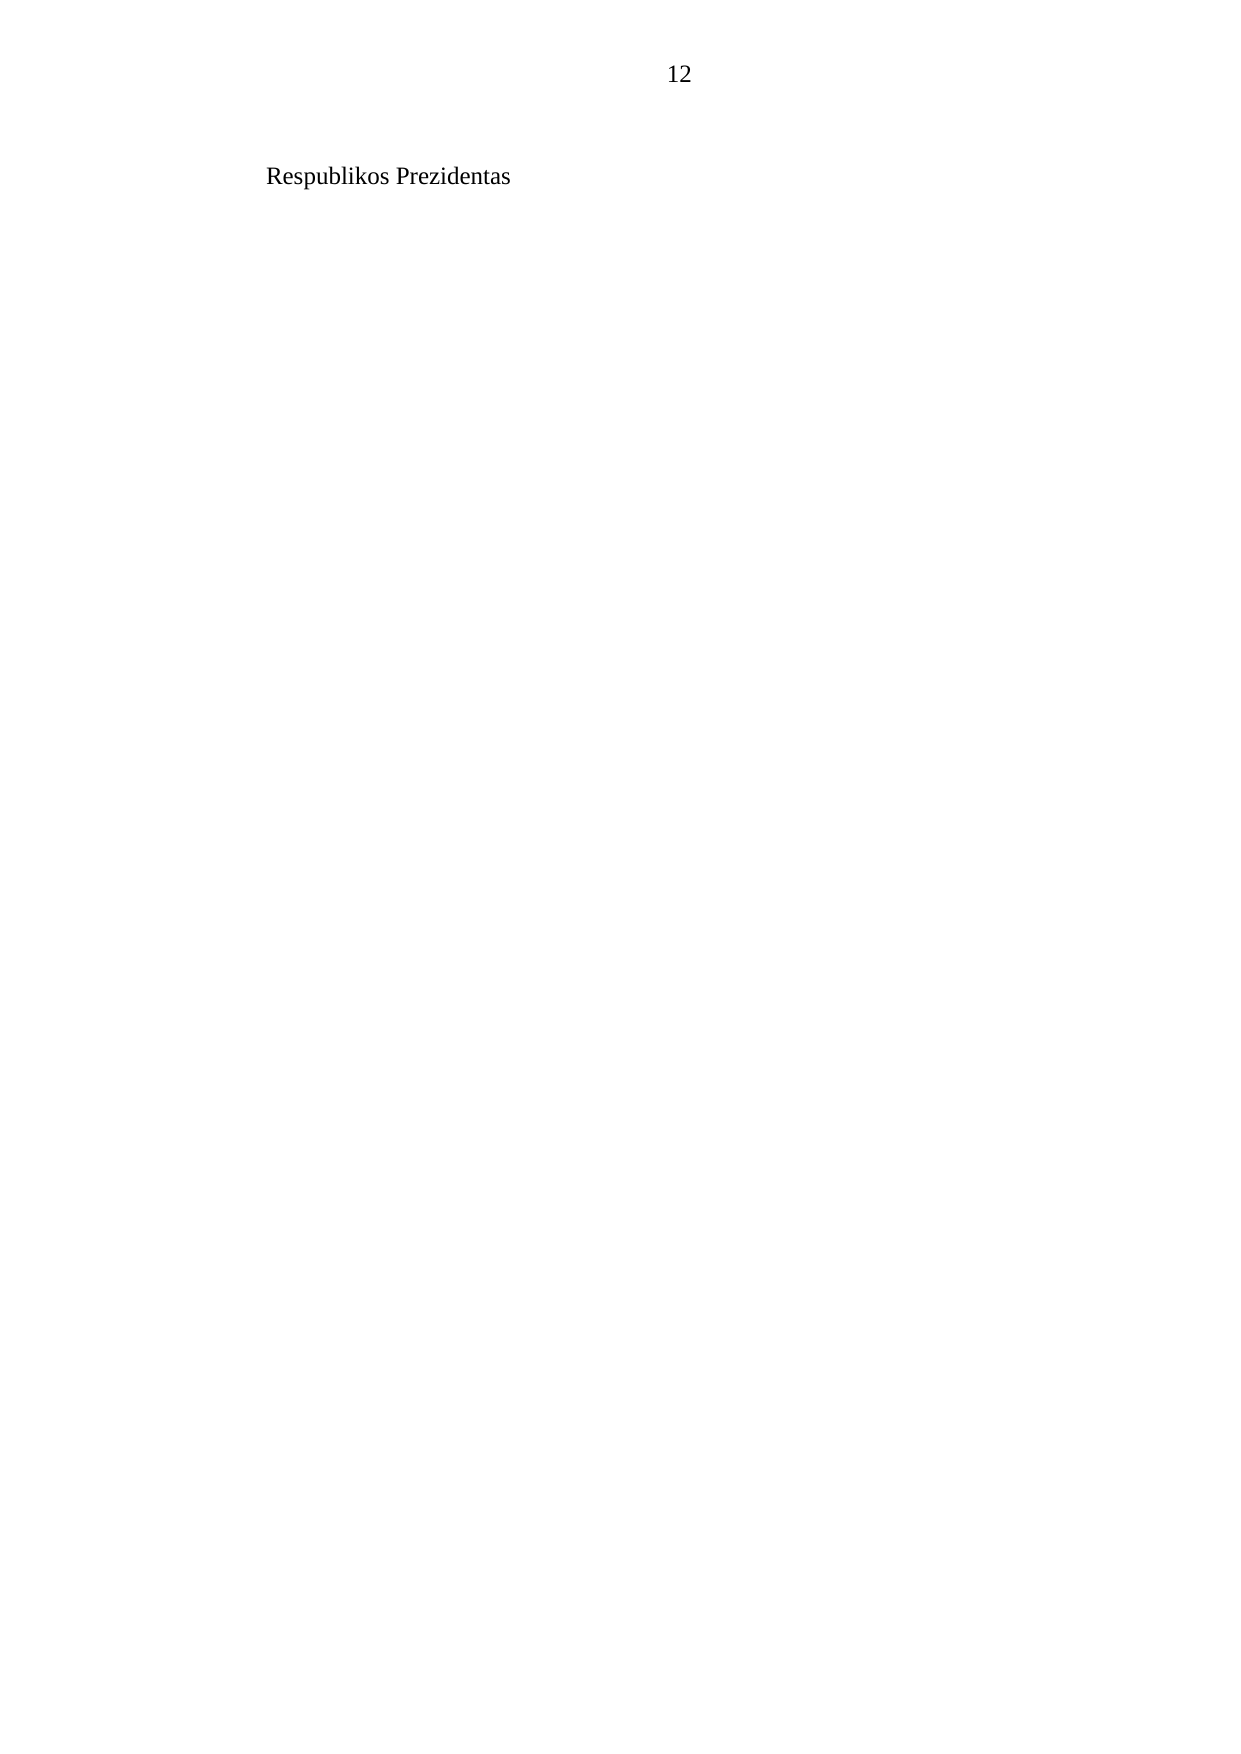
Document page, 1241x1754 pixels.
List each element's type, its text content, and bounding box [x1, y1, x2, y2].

text Respublikos Prezidentas [177, 161, 1181, 190]
